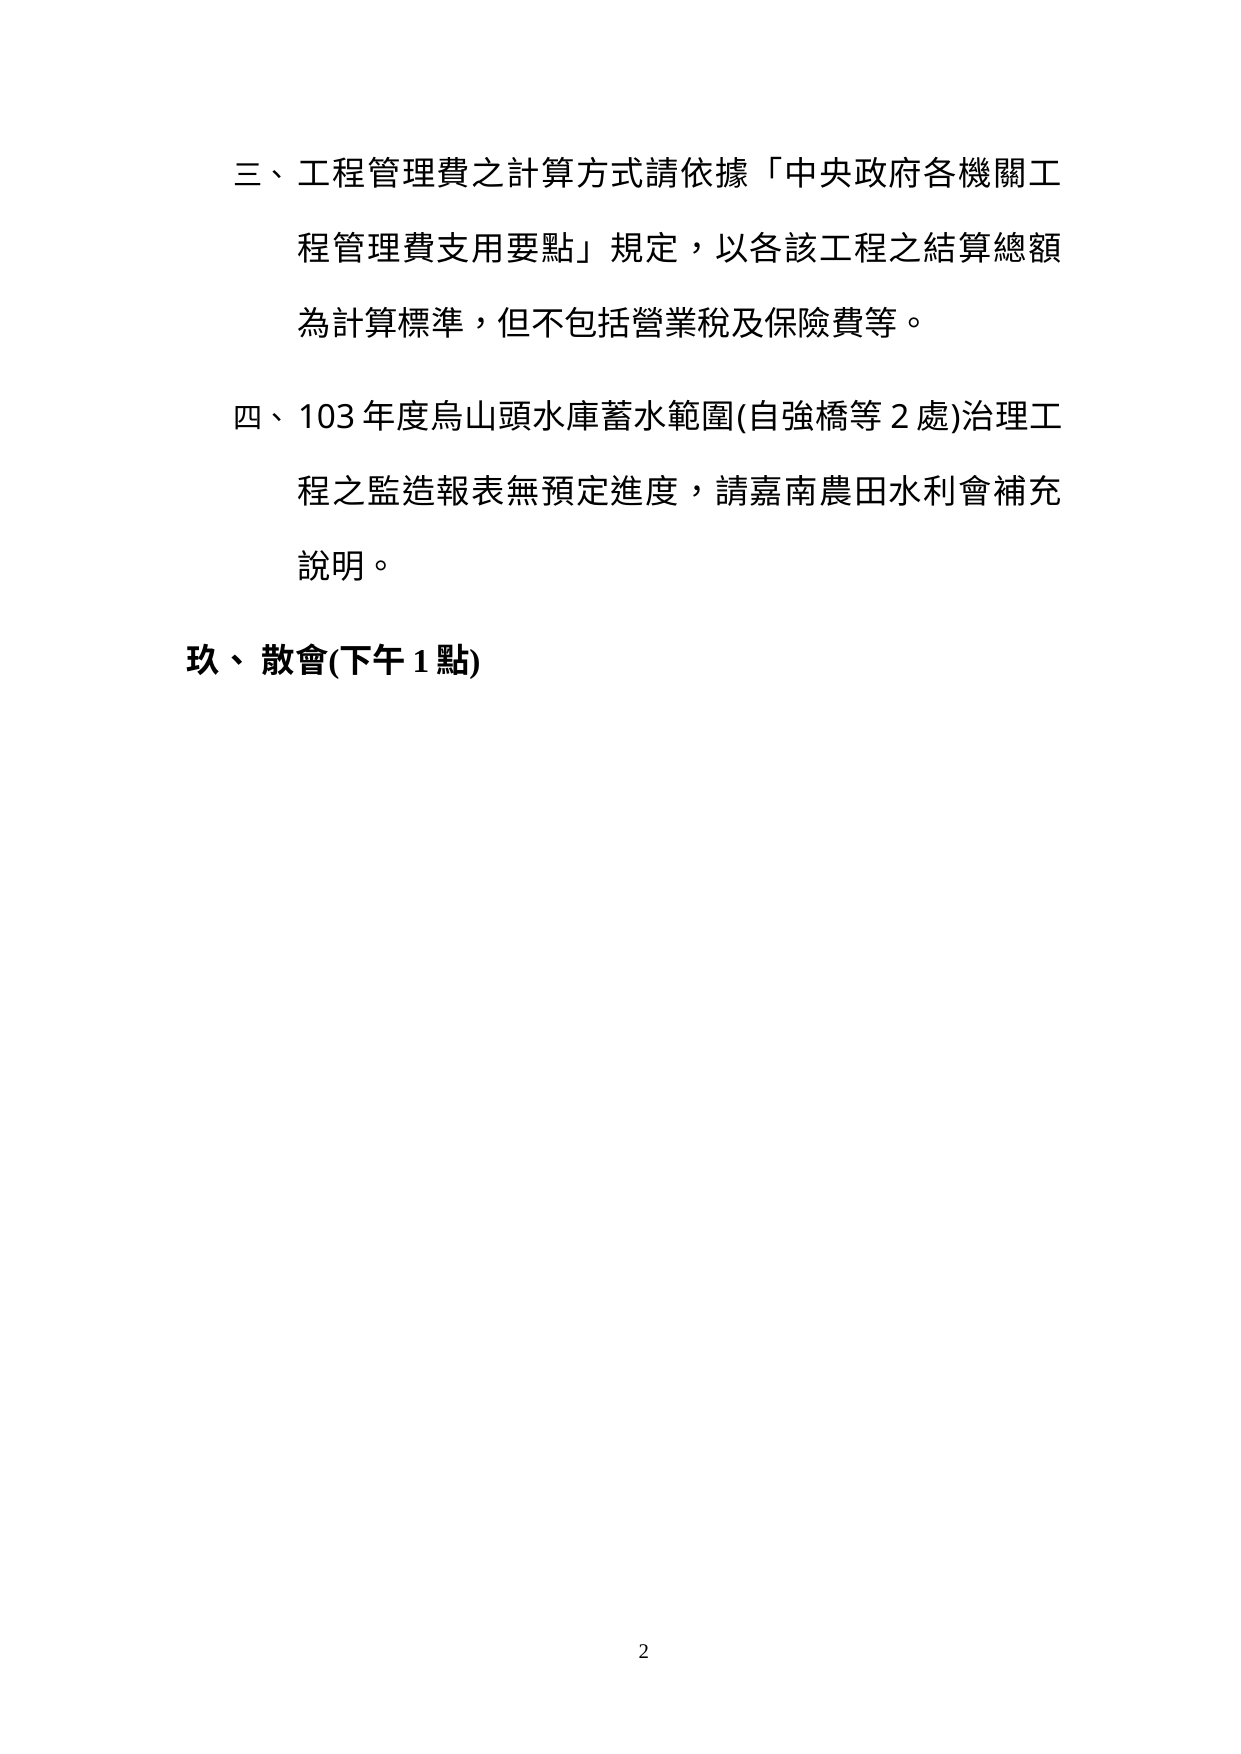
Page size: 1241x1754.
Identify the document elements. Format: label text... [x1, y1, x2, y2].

list 103年度烏山頭水庫蓄水範圍(自強橋等2處)治理工程之監造報表無預定進度，請嘉南農田水利會補充說明。 [233, 371, 1063, 596]
list 散會(下午1點) [186, 614, 1063, 689]
list 工程管理費之計算方式請依據「中央政府各機關工程管理費支用要點」規定，以各該工程之結算總額為計算標準，但不包括營業稅及保險費等。 [233, 127, 1063, 352]
